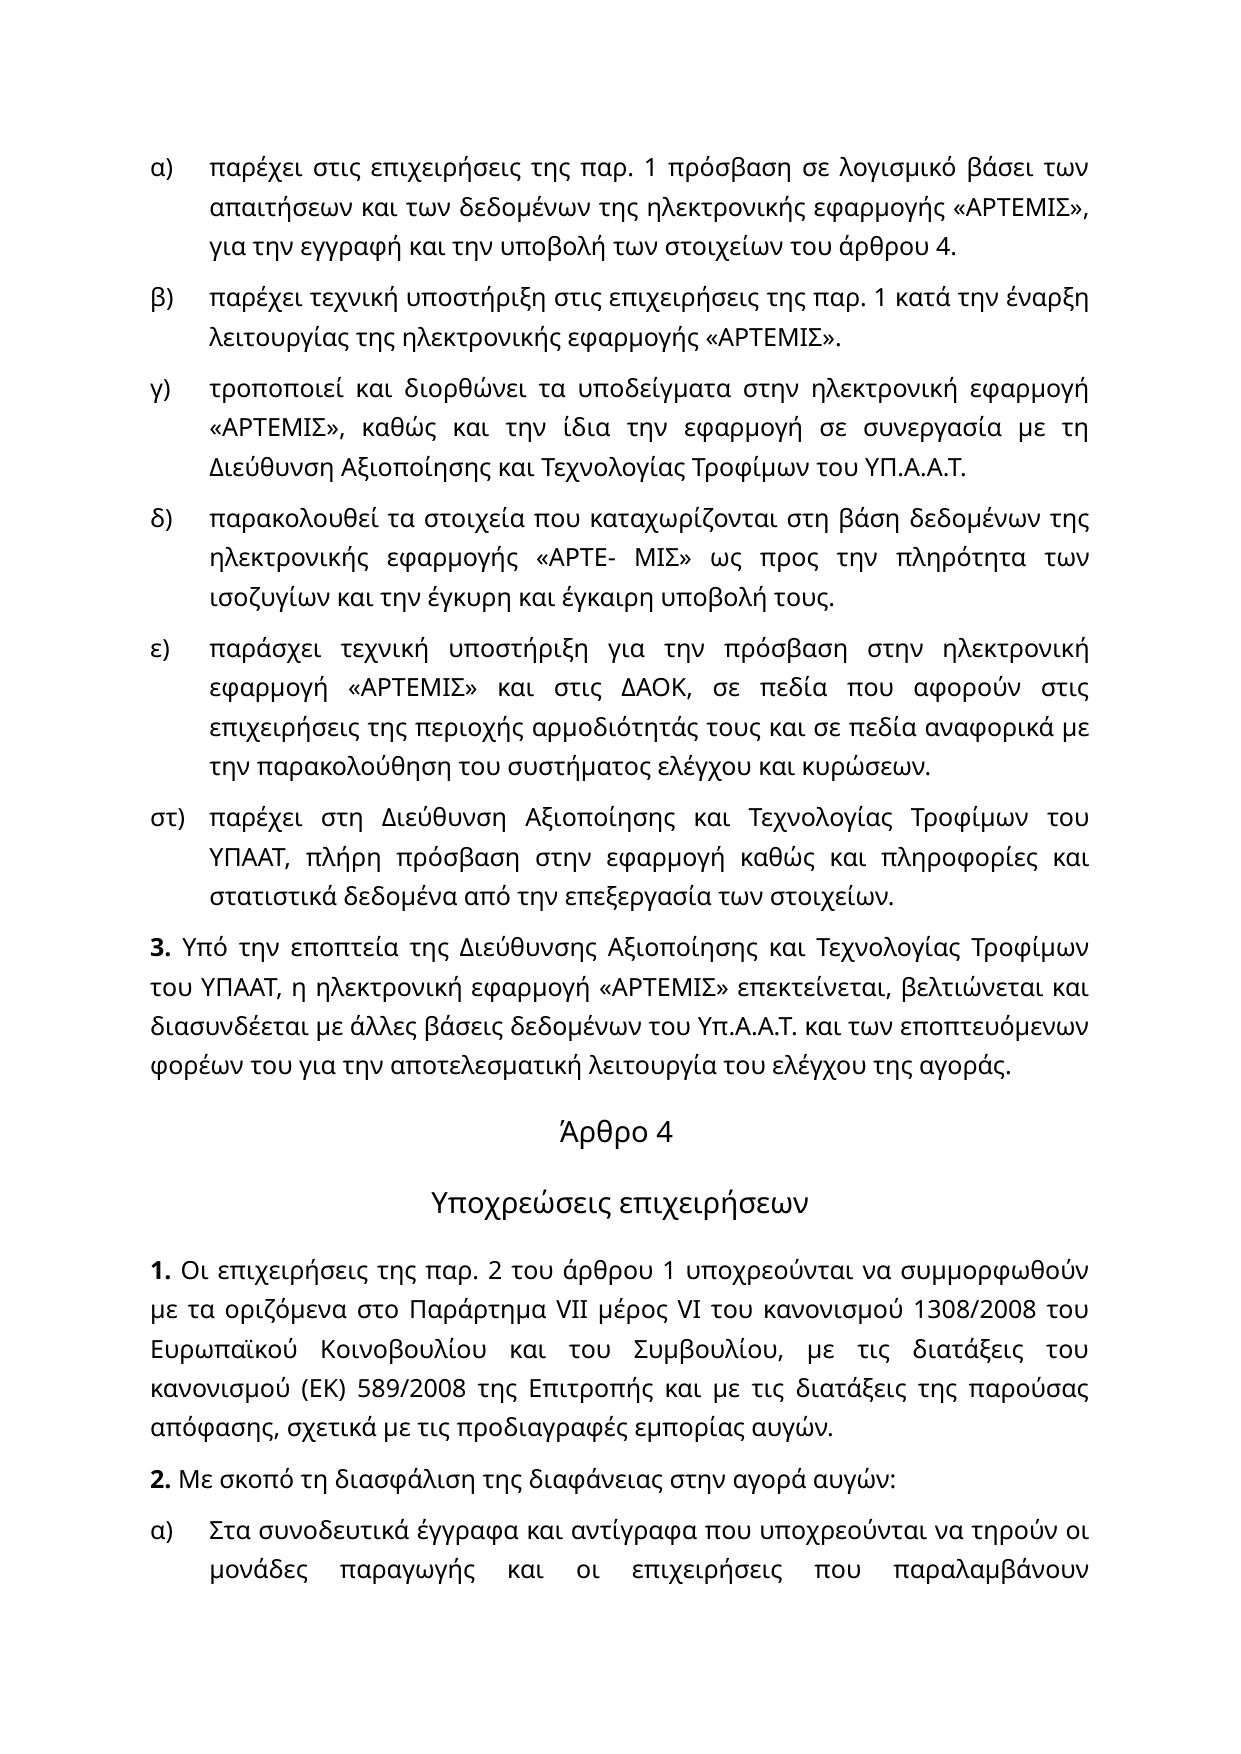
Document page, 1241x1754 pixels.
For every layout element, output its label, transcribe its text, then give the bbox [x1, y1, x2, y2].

list γ) τροποποιεί και διορθώνει τα υποδείγματα στην ηλεκτρονική εφαρμογή «ΑΡΤΕΜΙΣ», καθώς και την ίδια την εφαρμογή σε συνεργασία με τη Διεύθυνση Αξιοποίησης και Τεχνολογίας Τροφίμων του ΥΠ.Α.Α.Τ. [150, 371, 1090, 483]
list β) παρέχει τεχνική υποστήριξη στις επιχειρήσεις της παρ. 1 κατά την έναρξη λειτουργίας της ηλεκτρονικής εφαρμογής «ΑΡΤΕΜΙΣ». [150, 280, 1090, 353]
list ε) παράσχει τεχνική υποστήριξη για την πρόσβαση στην ηλεκτρονική εφαρμογή «ΑΡΤΕΜΙΣ» και στις ΔΑΟΚ, σε πεδία που αφορούν στις επιχειρήσεις της περιοχής αρμοδιότητάς τους και σε πεδία αναφορικά με την παρακολούθηση του συστήματος ελέγχου και κυρώσεων. [150, 631, 1090, 782]
subtitle Άρθρο 4 [150, 1112, 1090, 1151]
list α) Στα συνοδευτικά έγγραφα και αντίγραφα που υποχρεούνται να τηρούν οι μονάδες παραγωγής και οι επιχειρήσεις που παραλαμβάνουν [150, 1513, 1090, 1586]
list δ) παρακολουθεί τα στοιχεία που καταχωρίζονται στη βάση δεδομένων της ηλεκτρονικής εφαρμογής «ΑΡΤΕ- ΜΙΣ» ως προς την πληρότητα των ισοζυγίων και την έγκυρη και έγκαιρη υποβολή τους. [150, 501, 1090, 613]
subtitle Υποχρεώσεις επιχειρήσεων [150, 1182, 1090, 1222]
text 1. Οι επιχειρήσεις της παρ. 2 του άρθρου 1 υποχρεούνται να συμμορφωθούν με τα οριζόμενα στο Παράρτημα VII μέρος VI του κανονισμού 1308/2008 του Ευρωπαϊκού Κοινοβουλίου και του Συμβουλίου, με τις διατάξεις του κανονισμού (ΕΚ) 589/2008 της Επιτροπής και με τις διατάξεις της παρούσας απόφασης, σχετικά με τις προδιαγραφές εμπορίας αυγών. [150, 1253, 1090, 1444]
text 3. Υπό την εποπτεία της Διεύθυνσης Αξιοποίησης και Τεχνολογίας Τροφίμων του ΥΠΑΑΤ, η ηλεκτρονική εφαρμογή «ΑΡΤΕΜΙΣ» επεκτείνεται, βελτιώνεται και διασυνδέεται με άλλες βάσεις δεδομένων του Υπ.Α.Α.Τ. και των εποπτευόμενων φορέων του για την αποτελεσματική λειτουργία του ελέγχου της αγοράς. [150, 930, 1090, 1082]
list α) παρέχει στις επιχειρήσεις της παρ. 1 πρόσβαση σε λογισμικό βάσει των απαιτήσεων και των δεδομένων της ηλεκτρονικής εφαρμογής «ΑΡΤΕΜΙΣ», για την εγγραφή και την υποβολή των στοιχείων του άρθρου 4. [150, 150, 1090, 262]
text 2. Με σκοπό τη διασφάλιση της διαφάνειας στην αγορά αυγών: [150, 1461, 1090, 1495]
list στ) παρέχει στη Διεύθυνση Αξιοποίησης και Τεχνολογίας Τροφίμων του ΥΠΑΑΤ, πλήρη πρόσβαση στην εφαρμογή καθώς και πληροφορίες και στατιστικά δεδομένα από την επεξεργασία των στοιχείων. [150, 800, 1090, 912]
